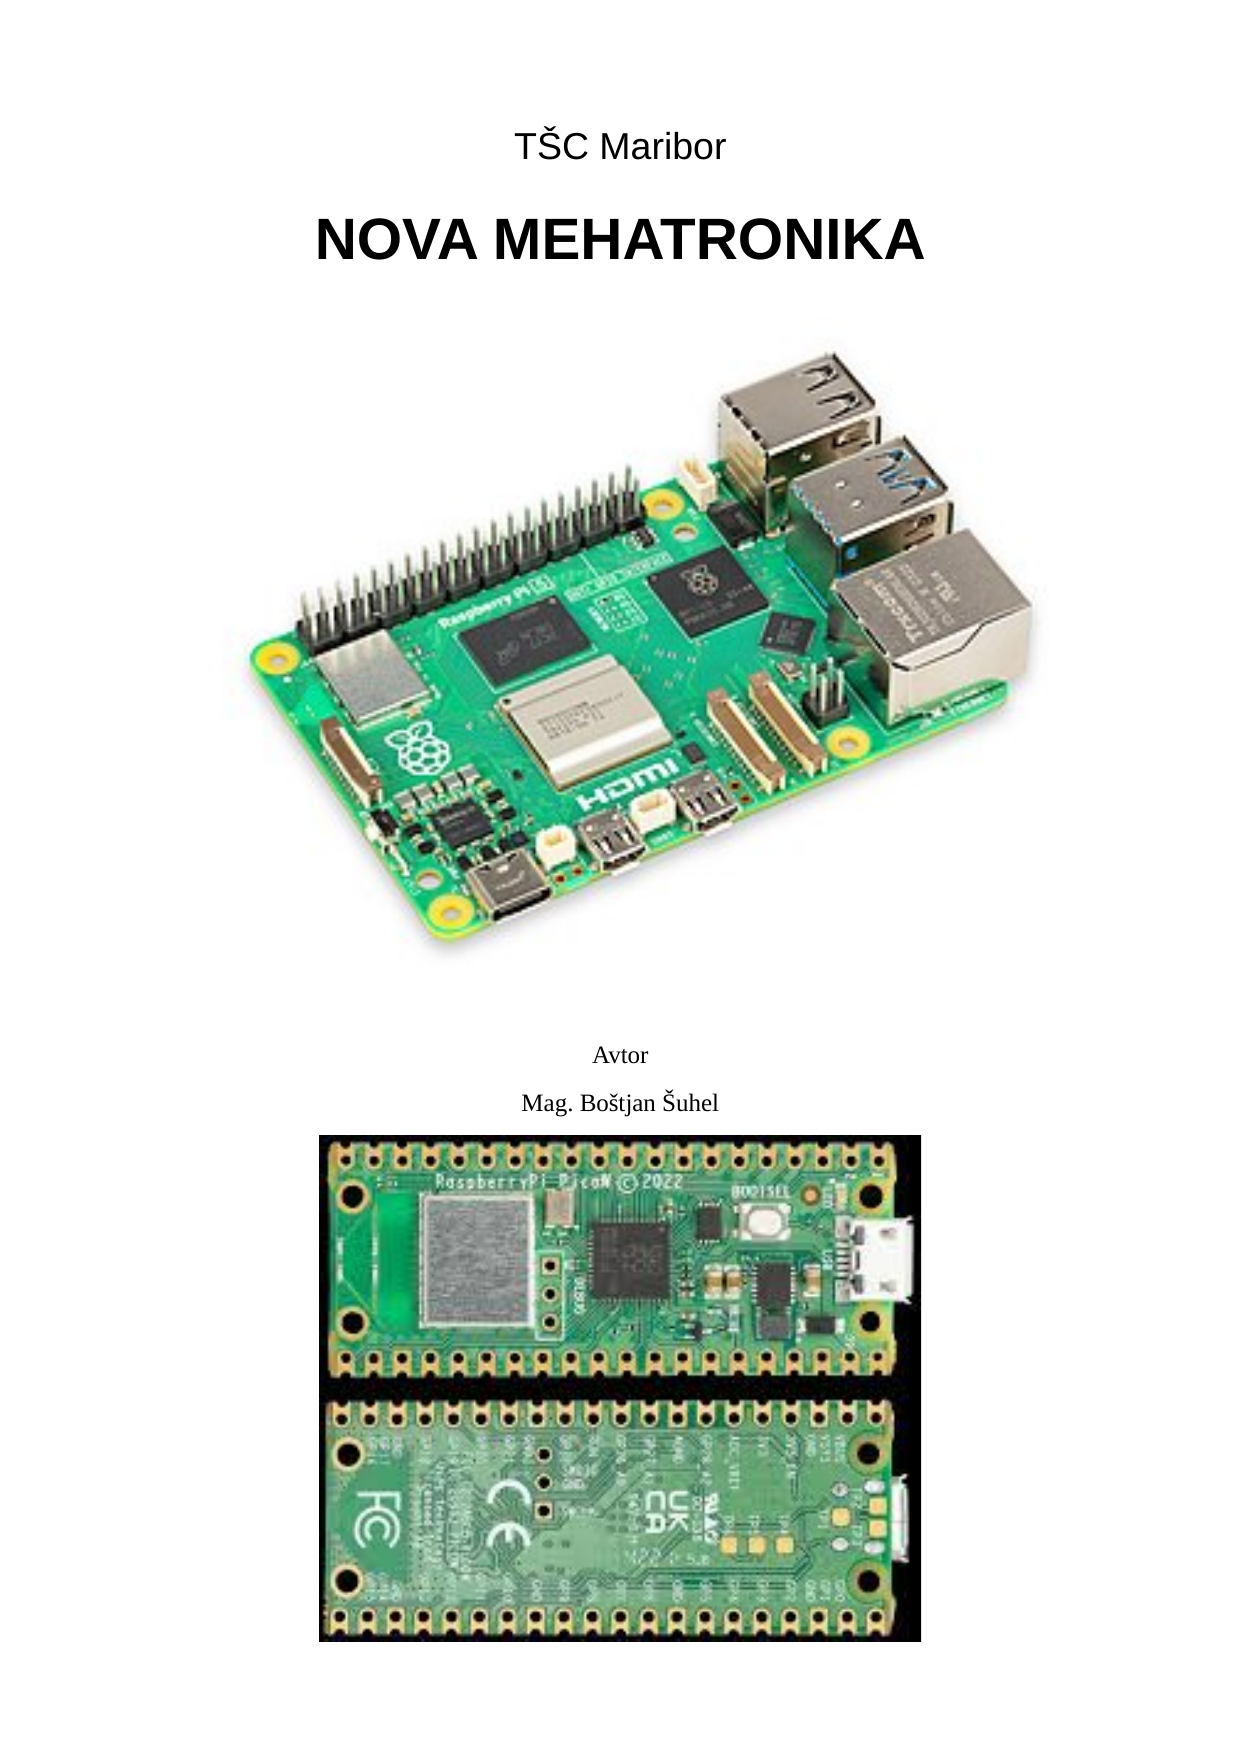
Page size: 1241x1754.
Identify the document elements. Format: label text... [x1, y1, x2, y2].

title NOVA MEHATRONIKA [118, 205, 1122, 272]
text Mag. Boštjan Šuhel [118, 1088, 1122, 1116]
picture [221, 316, 1061, 989]
text Avtor [118, 1040, 1122, 1069]
picture [319, 1135, 922, 1642]
subtitle TŠC Maribor [118, 124, 1122, 167]
